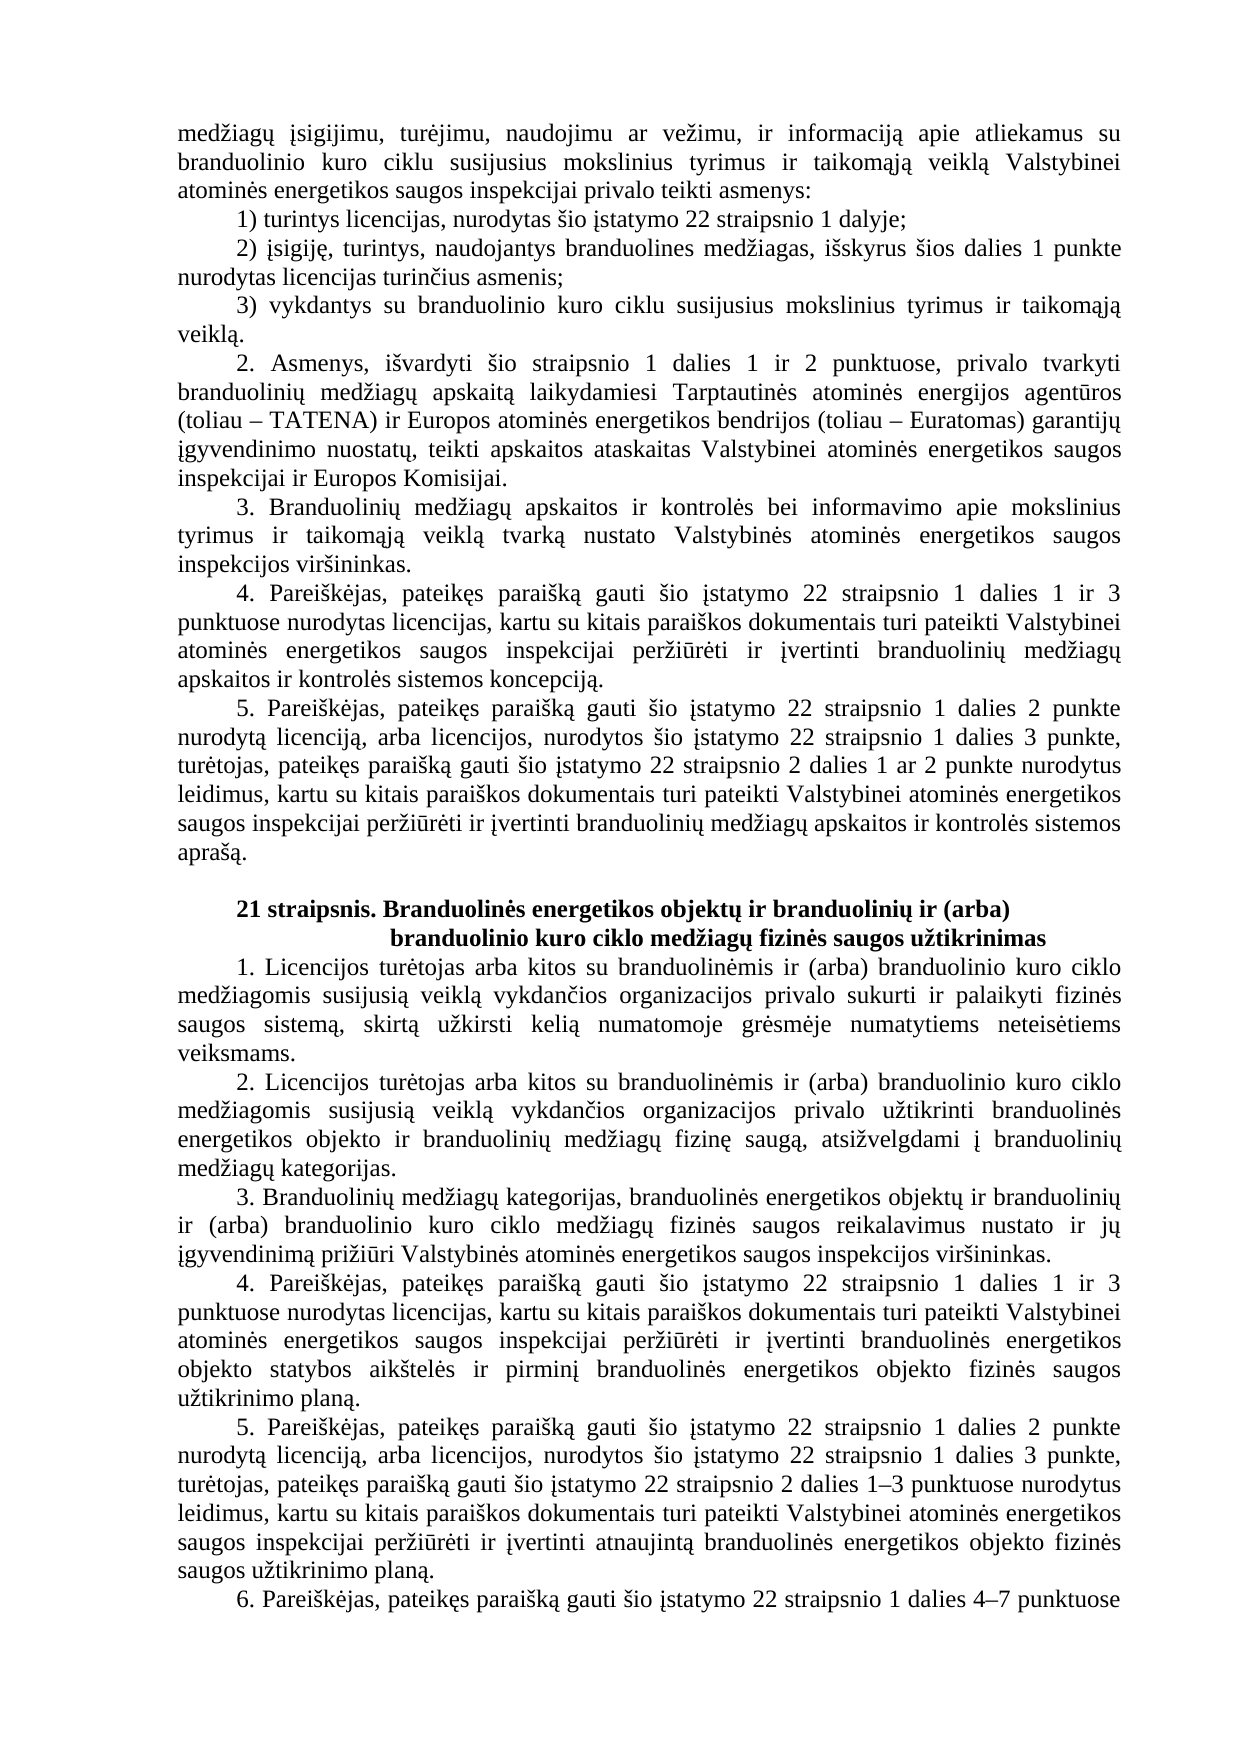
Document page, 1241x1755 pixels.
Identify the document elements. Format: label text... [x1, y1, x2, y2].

text 1. Licencijos turėtojas arba kitos su branduolinėmis ir (arba) branduolinio kuro ciklo medžiagomis susijusią veiklą vykdančios organizacijos privalo sukurti ir palaikyti fizinės saugos sistemą, skirtą užkirsti kelią numatomoje grėsmėje numatytiems neteisėtiems veiksmams. [177, 952, 1122, 1067]
text 4. Pareiškėjas, pateikęs paraišką gauti šio įstatymo 22 straipsnio 1 dalies 1 ir 3 punktuose nurodytas licencijas, kartu su kitais paraiškos dokumentais turi pateikti Valstybinei atominės energetikos saugos inspekcijai peržiūrėti ir įvertinti branduolinės energetikos objekto statybos aikštelės ir pirminį branduolinės energetikos objekto fizinės saugos užtikrinimo planą. [177, 1268, 1122, 1412]
text 5. Pareiškėjas, pateikęs paraišką gauti šio įstatymo 22 straipsnio 1 dalies 2 punkte nurodytą licenciją, arba licencijos, nurodytos šio įstatymo 22 straipsnio 1 dalies 3 punkte, turėtojas, pateikęs paraišką gauti šio įstatymo 22 straipsnio 2 dalies 1–3 punktuose nurodytus leidimus, kartu su kitais paraiškos dokumentais turi pateikti Valstybinei atominės energetikos saugos inspekcijai peržiūrėti ir įvertinti atnaujintą branduolinės energetikos objekto fizinės saugos užtikrinimo planą. [177, 1412, 1122, 1584]
text 2. Asmenys, išvardyti šio straipsnio 1 dalies 1 ir 2 punktuose, privalo tvarkyti branduolinių medžiagų apskaitą laikydamiesi Tarptautinės atominės energijos agentūros (toliau – TATENA) ir Europos atominės energetikos bendrijos (toliau – Euratomas) garantijų įgyvendinimo nuostatų, teikti apskaitos ataskaitas Valstybinei atominės energetikos saugos inspekcijai ir Europos Komisijai. [177, 348, 1122, 492]
text 2. Licencijos turėtojas arba kitos su branduolinėmis ir (arba) branduolinio kuro ciklo medžiagomis susijusią veiklą vykdančios organizacijos privalo užtikrinti branduolinės energetikos objekto ir branduolinių medžiagų fizinę saugą, atsižvelgdami į branduolinių medžiagų kategorijas. [177, 1067, 1122, 1182]
text 1) turintys licencijas, nurodytas šio įstatymo 22 straipsnio 1 dalyje; [177, 204, 1122, 233]
text 3. Branduolinių medžiagų apskaitos ir kontrolės bei informavimo apie mokslinius tyrimus ir taikomąją veiklą tvarką nustato Valstybinės atominės energetikos saugos inspekcijos viršininkas. [177, 492, 1122, 578]
text 5. Pareiškėjas, pateikęs paraišką gauti šio įstatymo 22 straipsnio 1 dalies 2 punkte nurodytą licenciją, arba licencijos, nurodytos šio įstatymo 22 straipsnio 1 dalies 3 punkte, turėtojas, pateikęs paraišką gauti šio įstatymo 22 straipsnio 2 dalies 1 ar 2 punkte nurodytus leidimus, kartu su kitais paraiškos dokumentais turi pateikti Valstybinei atominės energetikos saugos inspekcijai peržiūrėti ir įvertinti branduolinių medžiagų apskaitos ir kontrolės sistemos aprašą. [177, 693, 1122, 866]
text medžiagų įsigijimu, turėjimu, naudojimu ar vežimu, ir informaciją apie atliekamus su branduolinio kuro ciklu susijusius mokslinius tyrimus ir taikomąją veiklą Valstybinei atominės energetikos saugos inspekcijai privalo teikti asmenys: [177, 118, 1122, 204]
text 6. Pareiškėjas, pateikęs paraišką gauti šio įstatymo 22 straipsnio 1 dalies 4–7 punktuose [177, 1584, 1122, 1613]
text 3) vykdantys su branduolinio kuro ciklu susijusius mokslinius tyrimus ir taikomąją veiklą. [177, 291, 1122, 348]
text 3. Branduolinių medžiagų kategorijas, branduolinės energetikos objektų ir branduolinių ir (arba) branduolinio kuro ciklo medžiagų fizinės saugos reikalavimus nustato ir jų įgyvendinimą prižiūri Valstybinės atominės energetikos saugos inspekcijos viršininkas. [177, 1182, 1122, 1268]
text 2) įsigiję, turintys, naudojantys branduolines medžiagas, išskyrus šios dalies 1 punkte nurodytas licencijas turinčius asmenis; [177, 233, 1122, 291]
text 21 straipsnis. Branduolinės energetikos objektų ir branduolinių ir (arba) branduolinio kuro ciklo medžiagų fizinės saugos užtikrinimas [236, 894, 1122, 952]
text 4. Pareiškėjas, pateikęs paraišką gauti šio įstatymo 22 straipsnio 1 dalies 1 ir 3 punktuose nurodytas licencijas, kartu su kitais paraiškos dokumentais turi pateikti Valstybinei atominės energetikos saugos inspekcijai peržiūrėti ir įvertinti branduolinių medžiagų apskaitos ir kontrolės sistemos koncepciją. [177, 578, 1122, 693]
